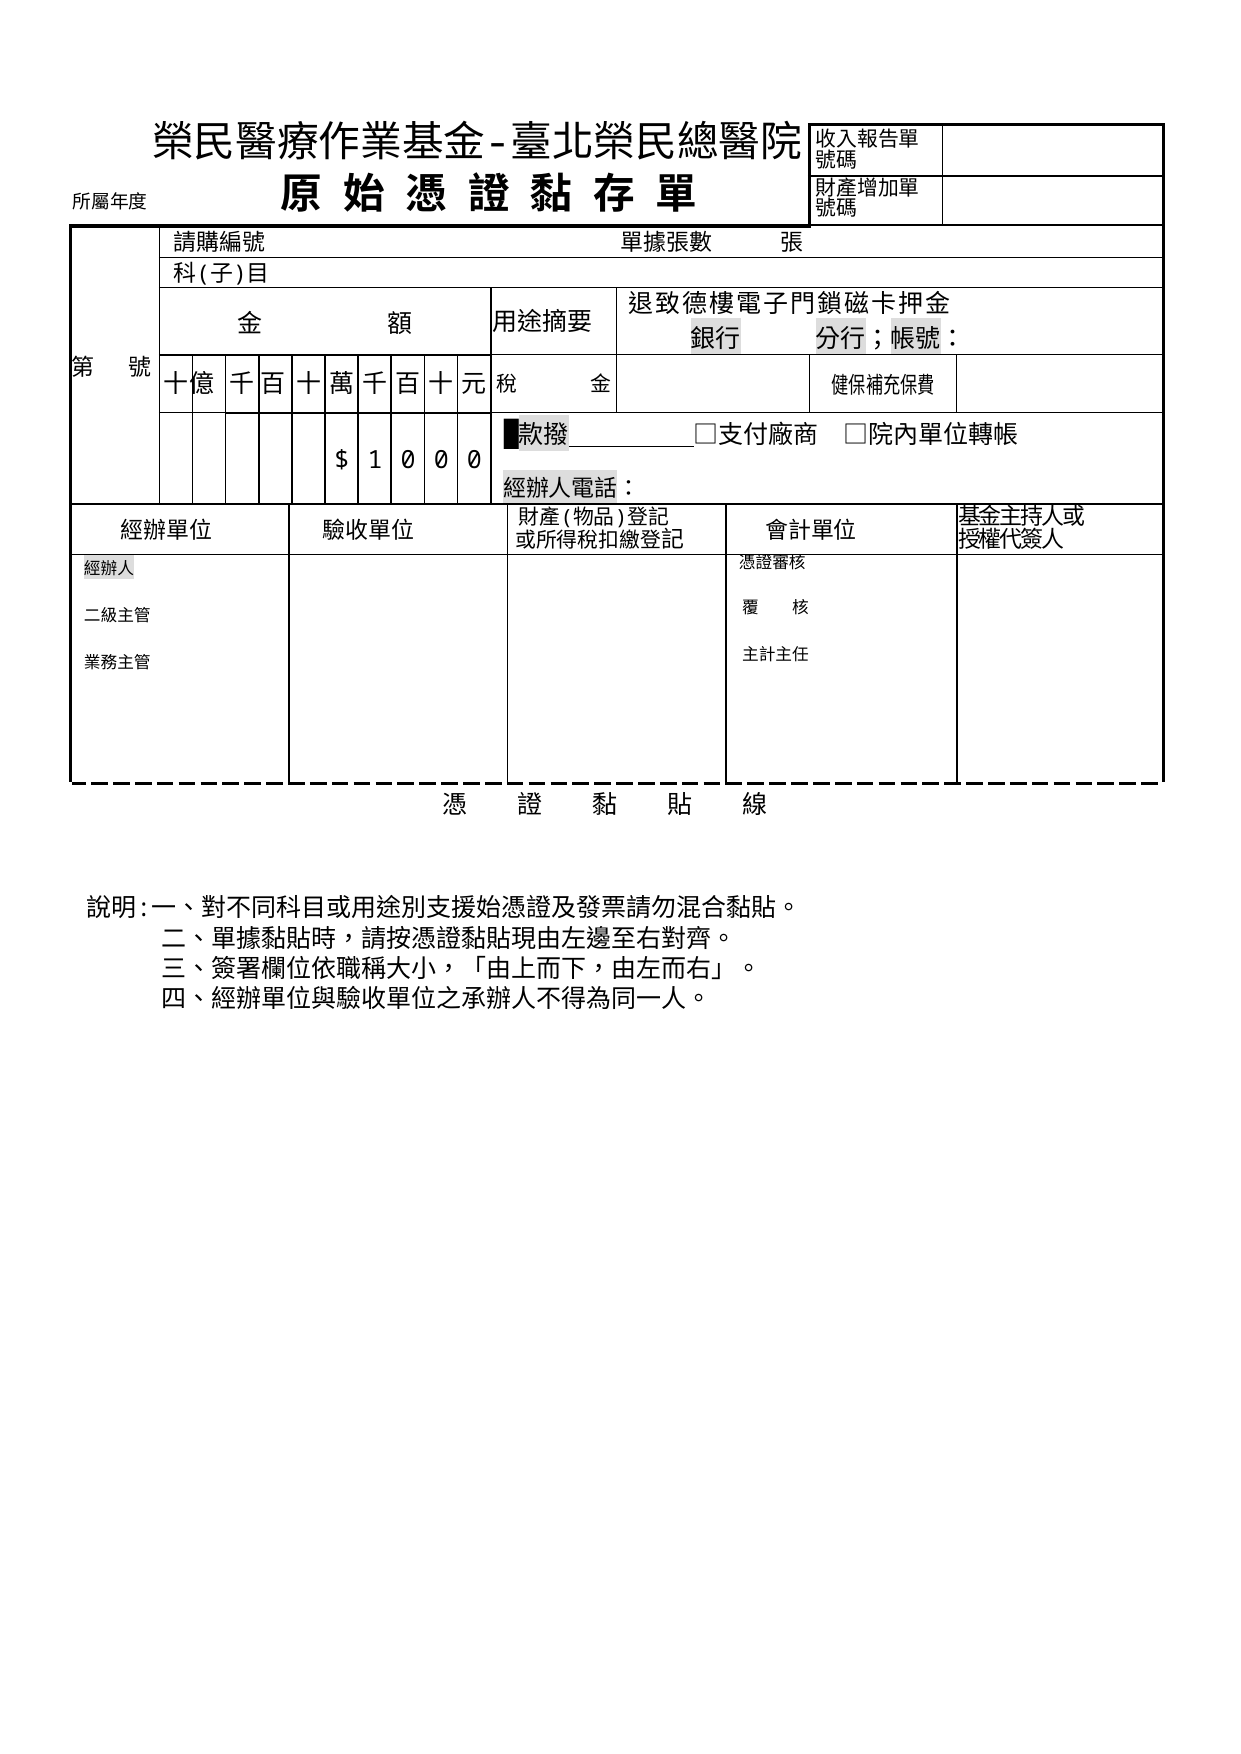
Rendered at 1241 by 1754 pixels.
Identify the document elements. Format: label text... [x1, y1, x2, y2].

table_header 收入報告單號碼 [811, 126, 942, 175]
table_cell 所屬年度 原 始 憑 證 黏 存 單 [71, 175, 808, 224]
table_cell 健保補充保費 [810, 355, 956, 412]
text 四、經辦單位與驗收單位之承辦人不得為同一人。 [56, 991, 1169, 1012]
table_cell 0 [458, 414, 490, 503]
text 二、單據黏貼時，請按憑證黏貼現由左邊至右對齊。 [56, 930, 1169, 951]
table_cell 用途摘要 [492, 288, 616, 354]
table_cell 千 [226, 356, 258, 412]
table_header 榮民醫療作業基金-臺北榮民總醫院 [71, 123, 808, 175]
table_cell [160, 413, 192, 503]
table_cell [293, 414, 324, 503]
table_cell [957, 355, 1162, 412]
table_cell 十 [425, 356, 457, 412]
table_cell 財產增加單號碼 [811, 177, 942, 224]
table_cell [226, 414, 258, 503]
text 三、簽署欄位依職稱大小，「由上而下，由左而右」。 [56, 961, 1169, 981]
table_cell 百 [392, 356, 424, 412]
text 說明:一、對不同科目或用途別支援始憑證及發票請勿混合黏貼。 [56, 900, 1169, 921]
table_cell 經辦單位 [72, 505, 288, 553]
table_cell 萬 [326, 356, 357, 412]
table_cell 第 號 [72, 228, 159, 503]
table_cell 請購編號 單據張數 張 [160, 226, 1162, 257]
table_cell [193, 413, 225, 503]
table_cell 0 [392, 414, 424, 503]
table_cell 基金主持人或 授權代簽人 [958, 505, 1162, 553]
table_cell 稅 金 [492, 355, 616, 412]
table_cell $ [326, 414, 357, 503]
table_cell 十 [293, 356, 324, 412]
table_cell 會計單位 [727, 505, 956, 553]
table_cell 十 [160, 356, 192, 412]
table_cell [290, 555, 507, 782]
table_cell 億 [193, 356, 225, 412]
table_cell [260, 414, 291, 503]
table_cell [943, 177, 1162, 224]
table_cell 經辦人 二級主管 業務主管 [72, 555, 288, 782]
table_cell 百 [260, 356, 291, 412]
table_cell 0 [425, 414, 457, 503]
table_cell 憑 證 黏 貼 線 [71, 782, 1163, 837]
table_header [943, 126, 1162, 175]
table_cell [617, 355, 809, 412]
table_cell 憑證審核 覆 核 主計主任 [727, 555, 956, 782]
table_cell [958, 555, 1162, 782]
table_cell 退致德樓電子門鎖磁卡押金 銀行 分行；帳號： [617, 288, 1162, 354]
table_cell 千 [359, 356, 390, 412]
table_cell 元 [458, 356, 490, 412]
table_cell 財產(物品)登記 或所得稅扣繳登記 [508, 505, 725, 553]
table_cell [508, 555, 725, 782]
table_cell 驗收單位 [290, 505, 507, 553]
table_cell 金 額 [160, 288, 490, 354]
table_cell █款撥 □支付廠商 □院內單位轉帳 經辦人電話： [492, 413, 1162, 503]
table_cell 科(子)目 [160, 258, 1162, 287]
table_cell 1 [359, 414, 390, 503]
